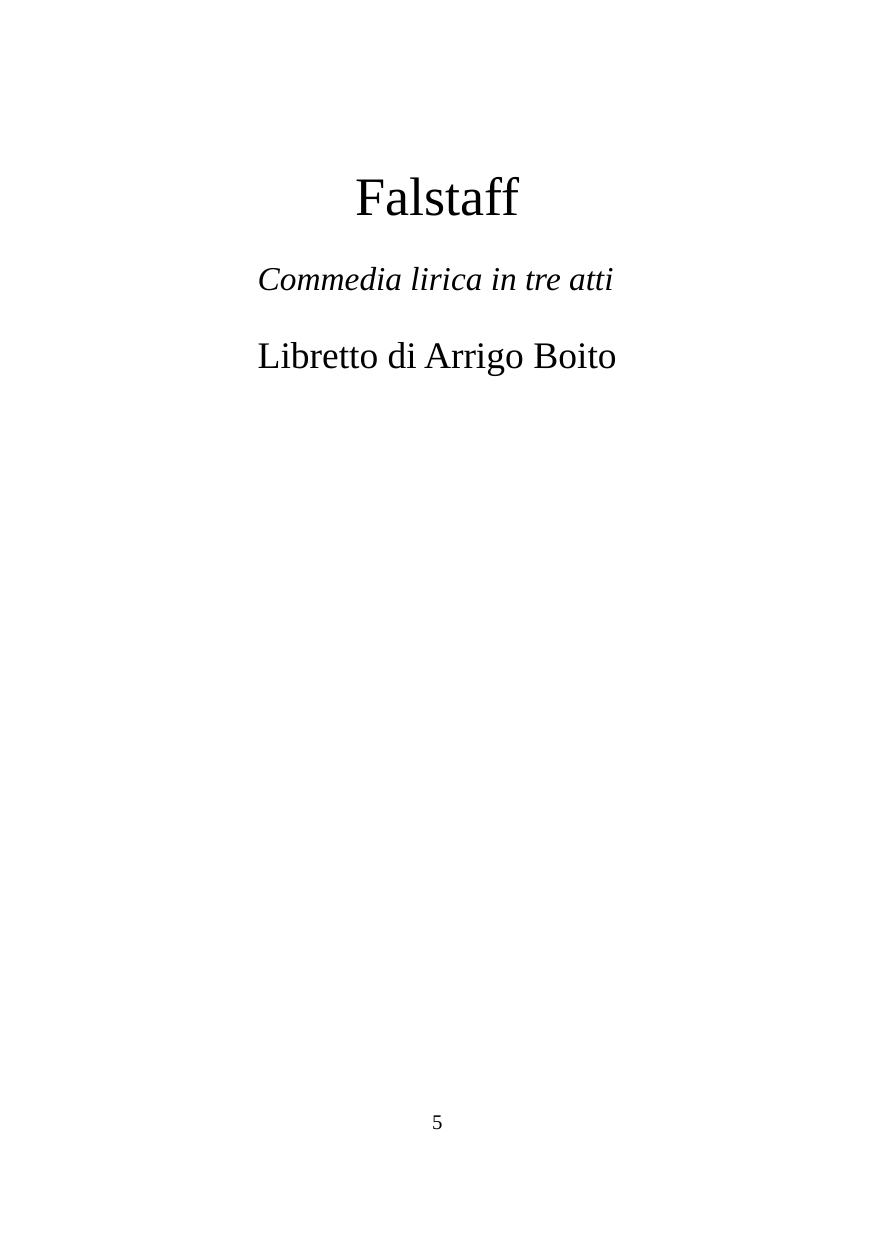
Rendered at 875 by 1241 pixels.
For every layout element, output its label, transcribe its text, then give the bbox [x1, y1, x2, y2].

text Commedia lirica in tre atti [106, 259, 768, 297]
text Falstaff [106, 165, 768, 228]
text Libretto di Arrigo Boito [106, 333, 768, 376]
